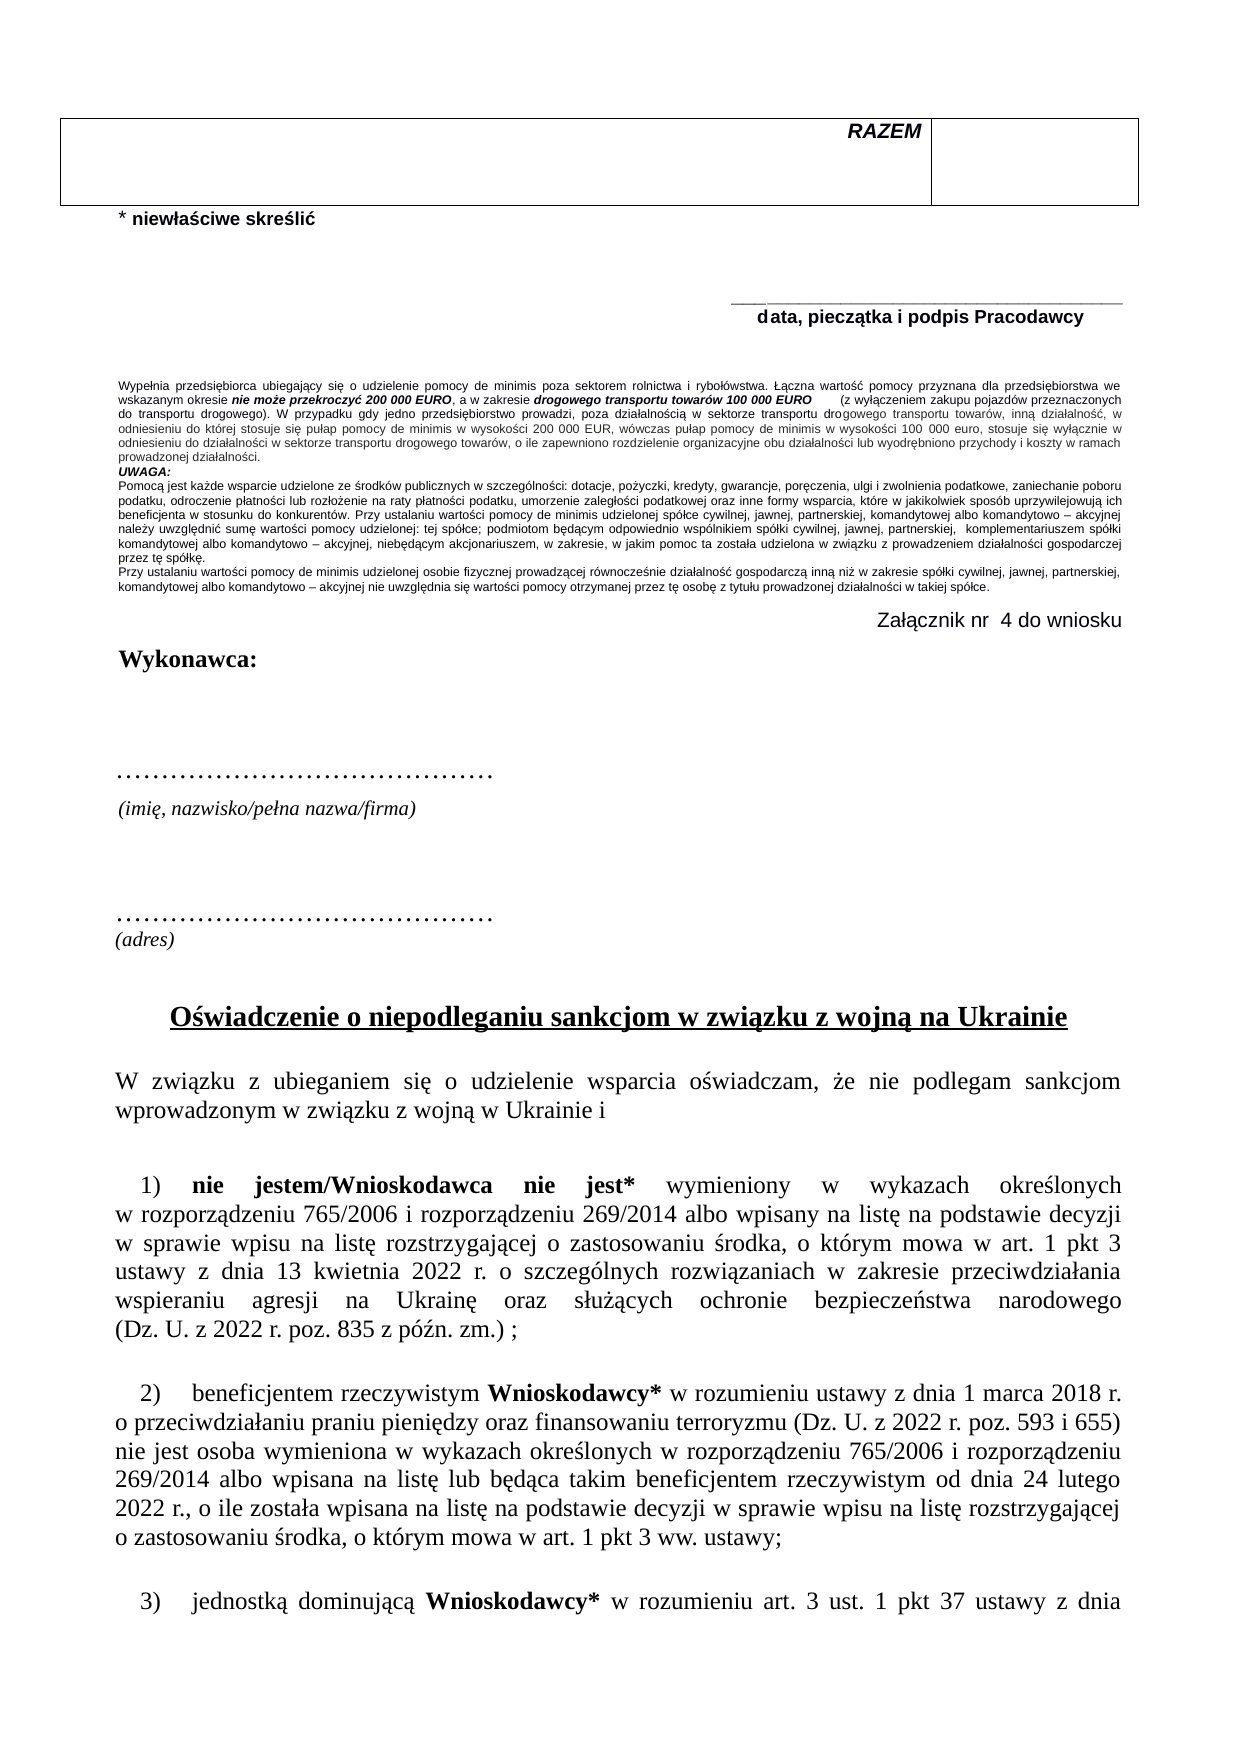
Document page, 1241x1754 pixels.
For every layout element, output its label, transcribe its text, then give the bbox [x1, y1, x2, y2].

text 2) beneficjentem rzeczywistym Wnioskodawcy* w rozumieniu ustawy z dnia 1 marca 2018 r. o przeciwdziałaniu praniu pieniędzy oraz finansowaniu terroryzmu (Dz. U. z 2022 r. poz. 593 i 655) nie jest osoba wymieniona w wykazach określonych w rozporządzeniu 765/2006 i rozporządzeniu 269/2014 albo wpisana na listę lub będąca takim beneficjentem rzeczywistym od dnia 24 lutego 2022 r., o ile została wpisana na listę na podstawie decyzji w sprawie wpisu na listę rozstrzygającej o zastosowaniu środka, o którym mowa w art. 1 pkt 3 ww. ustawy; [115, 1378, 1122, 1551]
text Załącznik nr 4 do wniosku [118, 608, 1122, 632]
table_cell [932, 119, 1138, 205]
text Przy ustalaniu wartości pomocy de minimis udzielonej osobie fizycznej prowadzącej równocześnie działalność gospodarczą inną niż w zakresie spółki cywilnej, jawnej, partnerskiej, komandytowej albo komandytowo – akcyjnej nie uwzględnia się wartości pomocy otrzymanej przez tę osobę z tytułu prowadzonej działalności w takiej spółce. [118, 565, 1122, 594]
text data, pieczątka i podpis Pracodawcy [118, 306, 1122, 328]
text Wypełnia przedsiębiorca ubiegający się o udzielenie pomocy de minimis poza sektorem rolnictwa i rybołówstwa. Łączna wartość pomocy przyznana dla przedsiębiorstwa we wskazanym okresie nie może przekroczyć 200 000 EURO, a w zakresie drogowego transportu towarów 100 000 EURO (z wyłączeniem zakupu pojazdów przeznaczonych do transportu drogowego). W przypadku gdy jedno przedsiębiorstwo prowadzi, poza działalnością w sektorze transportu drogowego transportu towarów, inną działalność, w odniesieniu do której stosuje się pułap pomocy de minimis w wysokości 200 000 EUR, wówczas pułap pomocy de minimis w wysokości 100 000 euro, stosuje się wyłącznie w odniesieniu do działalności w sektorze transportu drogowego towarów, o ile zapewniono rozdzielenie organizacyjne obu działalności lub wyodrębniono przychody i koszty w ramach prowadzonej działalności. [118, 378, 1122, 464]
text * niewłaściwe skreślić [118, 206, 1122, 230]
text Oświadczenie o niepodleganiu sankcjom w związku z wojną na Ukrainie [115, 999, 1122, 1032]
text …………………………………… [115, 896, 1122, 927]
table_cell RAZEM [61, 119, 931, 205]
text Wykonawca: [118, 644, 1122, 673]
text Pomocą jest każde wsparcie udzielone ze środków publicznych w szczególności: dotacje, pożyczki, kredyty, gwarancje, poręczenia, ulgi i zwolnienia podatkowe, zaniechanie poboru podatku, odroczenie płatności lub rozłożenie na raty płatności podatku, umorzenie zaległości podatkowej oraz inne formy wsparcia, które w jakikolwiek sposób uprzywilejowują ich beneficjenta w stosunku do konkurentów. Przy ustalaniu wartości pomocy de minimis udzielonej spółce cywilnej, jawnej, partnerskiej, komandytowej albo komandytowo – akcyjnej należy uwzględnić sumę wartości pomocy udzielonej: tej spółce; podmiotom będącym odpowiednio wspólnikiem spółki cywilnej, jawnej, partnerskiej, komplementariuszem spółki komandytowej albo komandytowo – akcyjnej, niebędącym akcjonariuszem, w zakresie, w jakim pomoc ta została udzielona w związku z prowadzeniem działalności gospodarczej przez tę spółkę. [118, 479, 1122, 565]
text 1) nie jestem/Wnioskodawca nie jest* wymieniony w wykazach określonych w rozporządzeniu 765/2006 i rozporządzeniu 269/2014 albo wpisany na listę na podstawie decyzji w sprawie wpisu na listę rozstrzygającej o zastosowaniu środka, o którym mowa w art. 1 pkt 3 ustawy z dnia 13 kwietnia 2022 r. o szczególnych rozwiązaniach w zakresie przeciwdziałania wspieraniu agresji na Ukrainę oraz służących ochronie bezpieczeństwa narodowego (Dz. U. z 2022 r. poz. 835 z późn. zm.) ; [115, 1170, 1122, 1343]
text UWAGA: [118, 464, 1122, 479]
text 3) jednostką dominującą Wnioskodawcy* w rozumieniu art. 3 ust. 1 pkt 37 ustawy z dnia [115, 1586, 1122, 1615]
text (adres) [115, 927, 1122, 951]
text W związku z ubieganiem się o udzielenie wsparcia oświadczam, że nie podlegam sankcjom wprowadzonym w związku z wojną w Ukrainie i [115, 1066, 1122, 1123]
text _____________________________________ [118, 282, 1122, 306]
text (imię, nazwisko/pełna nazwa/firma) [118, 796, 1122, 820]
text …………………………………… [115, 753, 1122, 784]
